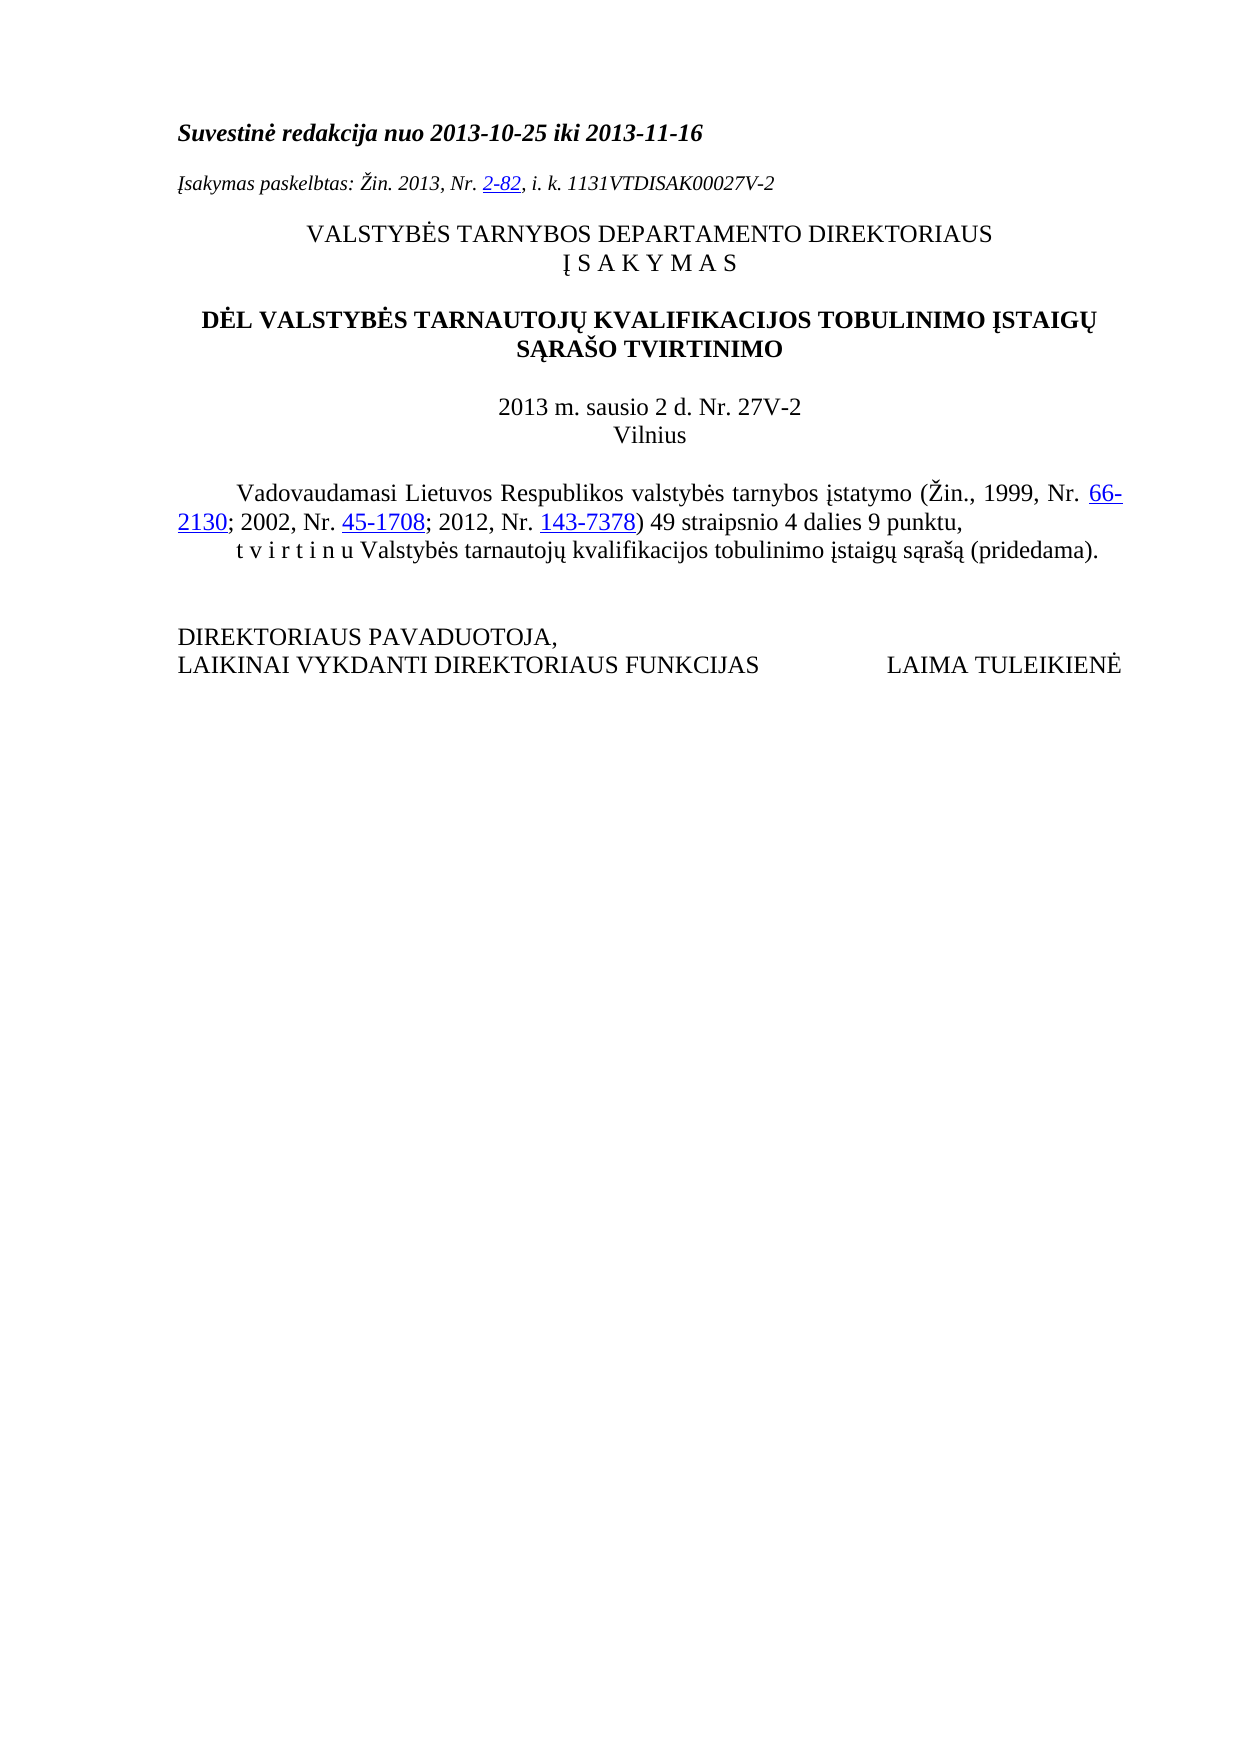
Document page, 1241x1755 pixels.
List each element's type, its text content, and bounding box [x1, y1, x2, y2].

text laikinai vykdanti direktoriaus funkcijas Laima Tuleikienė [177, 650, 1122, 679]
text DĖL VALSTYBĖS TARNAUTOJŲ KVALIFIKACIJOS TOBULINIMO ĮSTAIGŲ SĄRAŠO TVIRTINIMO [177, 305, 1122, 363]
text Į S A K Y M A S [177, 248, 1122, 277]
text Direktoriaus pavaduotoja, [177, 622, 1122, 650]
text 2013 m. sausio 2 d. Nr. 27V-2 [177, 392, 1122, 420]
text Vadovaudamasi Lietuvos Respublikos valstybės tarnybos įstatymo (Žin., 1999, Nr. 66-2130; 2002, Nr. 45-1708; 2012, Nr. 143-7378) 49 straipsnio 4 dalies 9 punktu, [177, 478, 1122, 535]
text t v i r t i n u Valstybės tarnautojų kvalifikacijos tobulinimo įstaigų sąrašą (pridedama). [177, 535, 1122, 564]
text Suvestinė redakcija nuo 2013-10-25 iki 2013-11-16 [177, 118, 1122, 147]
text Įsakymas paskelbtas: Žin. 2013, Nr. 2-82, i. k. 1131VTDISAK00027V-2 [177, 171, 1122, 195]
text VALSTYBĖS TARNYBOS DEPARTAMENTO DIREKTORIAUS [177, 219, 1122, 248]
text Vilnius [177, 420, 1122, 449]
